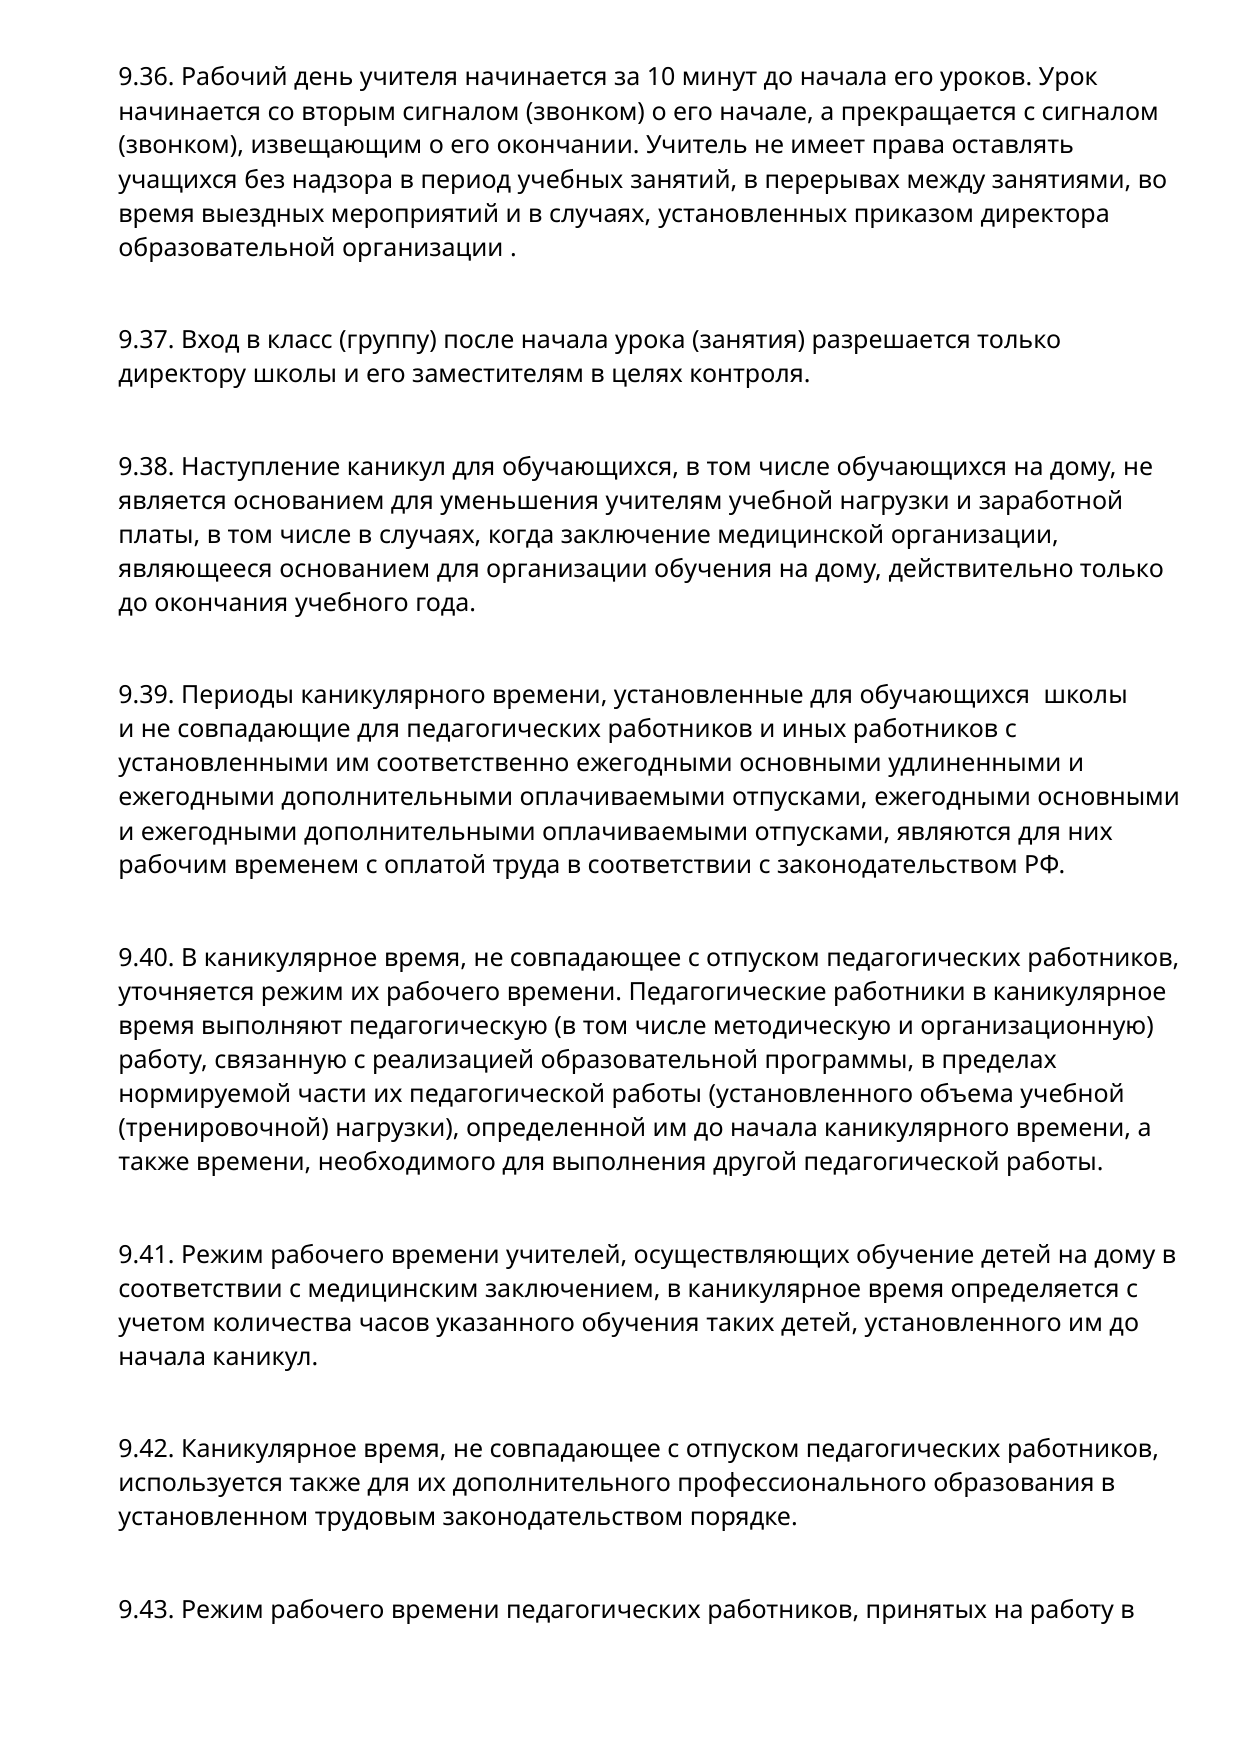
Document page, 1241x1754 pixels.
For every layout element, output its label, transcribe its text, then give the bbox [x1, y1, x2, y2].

text 9.42. Каникулярное время, не совпадающее с отпуском педагогических работников, используется также для их дополнительного профессионального образования в установленном трудовым законодательством порядке. [118, 1431, 1181, 1533]
text 9.38. Наступление каникул для обучающихся, в том числе обучающихся на дому, не является основанием для уменьшения учителям учебной нагрузки и заработной платы, в том числе в случаях, когда заключение медицинской организации, являющееся основанием для организации обучения на дому, действительно только до окончания учебного года. [118, 448, 1181, 618]
text 9.36. Рабочий день учителя начинается за 10 минут до начала его уроков. Урок начинается со вторым сигналом (звонком) о его начале, а прекращается с сигналом (звонком), извещающим о его окончании. Учитель не имеет права оставлять учащихся без надзора в период учебных занятий, в перерывах между занятиями, во время выездных мероприятий и в случаях, установленных приказом директора образовательной организации . [118, 59, 1181, 263]
text 9.40. В каникулярное время, не совпадающее с отпуском педагогических работников, уточняется режим их рабочего времени. Педагогические работники в каникулярное время выполняют педагогическую (в том числе методическую и организационную) работу, связанную с реализацией образовательной программы, в пределах нормируемой части их педагогической работы (установленного объема учебной (тренировочной) нагрузки), определенной им до начала каникулярного времени, а также времени, необходимого для выполнения другой педагогической работы. [118, 939, 1181, 1178]
text 9.37. Вход в класс (группу) после начала урока (занятия) разрешается только директору школы и его заместителям в целях контроля. [118, 322, 1181, 390]
text 9.43. Режим рабочего времени педагогических работников, принятых на работу в [118, 1591, 1181, 1626]
text 9.39. Периоды каникулярного времени, установленные для обучающихся школы и не совпадающие для педагогических работников и иных работников с установленными им соответственно ежегодными основными удлиненными и ежегодными дополнительными оплачиваемыми отпусками, ежегодными основными и ежегодными дополнительными оплачиваемыми отпусками, являются для них рабочим временем с оплатой труда в соответствии с законодательством РФ. [118, 677, 1181, 881]
text 9.41. Режим рабочего времени учителей, осуществляющих обучение детей на дому в соответствии с медицинским заключением, в каникулярное время определяется с учетом количества часов указанного обучения таких детей, установленного им до начала каникул. [118, 1236, 1181, 1373]
